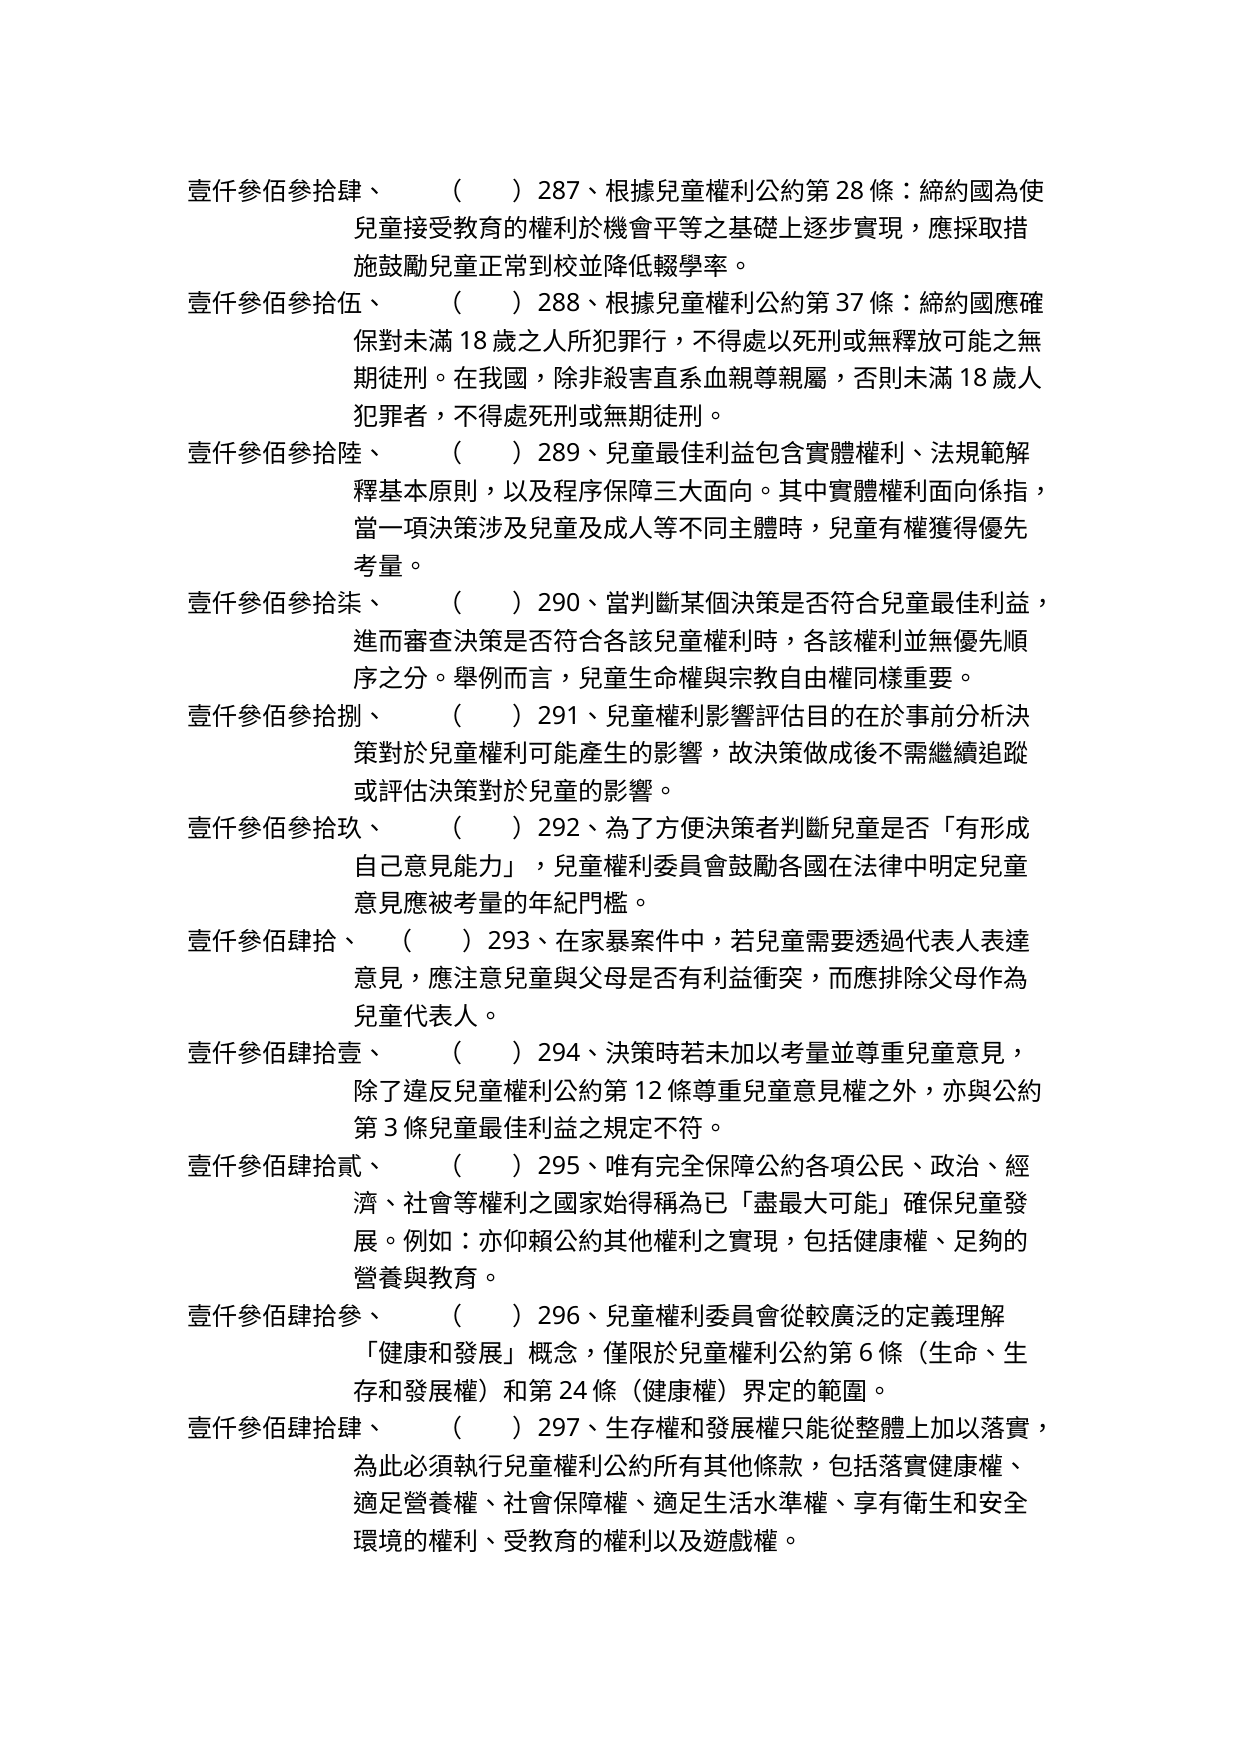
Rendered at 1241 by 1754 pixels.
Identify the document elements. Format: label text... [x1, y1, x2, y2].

list （ ）296、兒童權利委員會從較廣泛的定義理解「健康和發展」概念，僅限於兒童權利公約第6條（生命、生存和發展權）和第24條（健康權）界定的範圍。 [187, 1289, 1053, 1402]
list （ ）292、為了方便決策者判斷兒童是否「有形成自己意見能力」，兒童權利委員會鼓勵各國在法律中明定兒童意見應被考量的年紀門檻。 [187, 802, 1053, 914]
list （ ）288、根據兒童權利公約第37條：締約國應確保對未滿18歲之人所犯罪行，不得處以死刑或無釋放可能之無期徒刑。在我國，除非殺害直系血親尊親屬，否則未滿18歲人犯罪者，不得處死刑或無期徒刑。 [187, 277, 1053, 427]
list （ ）287、根據兒童權利公約第28條：締約國為使兒童接受教育的權利於機會平等之基礎上逐步實現，應採取措施鼓勵兒童正常到校並降低輟學率。 [187, 164, 1053, 277]
list （ ）294、決策時若未加以考量並尊重兒童意見，除了違反兒童權利公約第12條尊重兒童意見權之外，亦與公約第3條兒童最佳利益之規定不符。 [187, 1027, 1053, 1139]
list （ ）291、兒童權利影響評估目的在於事前分析決策對於兒童權利可能產生的影響，故決策做成後不需繼續追蹤或評估決策對於兒童的影響。 [187, 689, 1053, 802]
list （ ）289、兒童最佳利益包含實體權利、法規範解釋基本原則，以及程序保障三大面向。其中實體權利面向係指，當一項決策涉及兒童及成人等不同主體時，兒童有權獲得優先考量。 [187, 427, 1053, 577]
list （ ）293、在家暴案件中，若兒童需要透過代表人表達意見，應注意兒童與父母是否有利益衝突，而應排除父母作為兒童代表人。 [187, 914, 1053, 1027]
list （ ）295、唯有完全保障公約各項公民、政治、經濟、社會等權利之國家始得稱為已「盡最大可能」確保兒童發展。例如：亦仰賴公約其他權利之實現，包括健康權、足夠的營養與教育。 [187, 1139, 1053, 1289]
list （ ）297、生存權和發展權只能從整體上加以落實，為此必須執行兒童權利公約所有其他條款，包括落實健康權、適足營養權、社會保障權、適足生活水準權、享有衛生和安全環境的權利、受教育的權利以及遊戲權。 [187, 1402, 1053, 1552]
list （ ）290、當判斷某個決策是否符合兒童最佳利益，進而審查決策是否符合各該兒童權利時，各該權利並無優先順序之分。舉例而言，兒童生命權與宗教自由權同樣重要。 [187, 577, 1053, 689]
